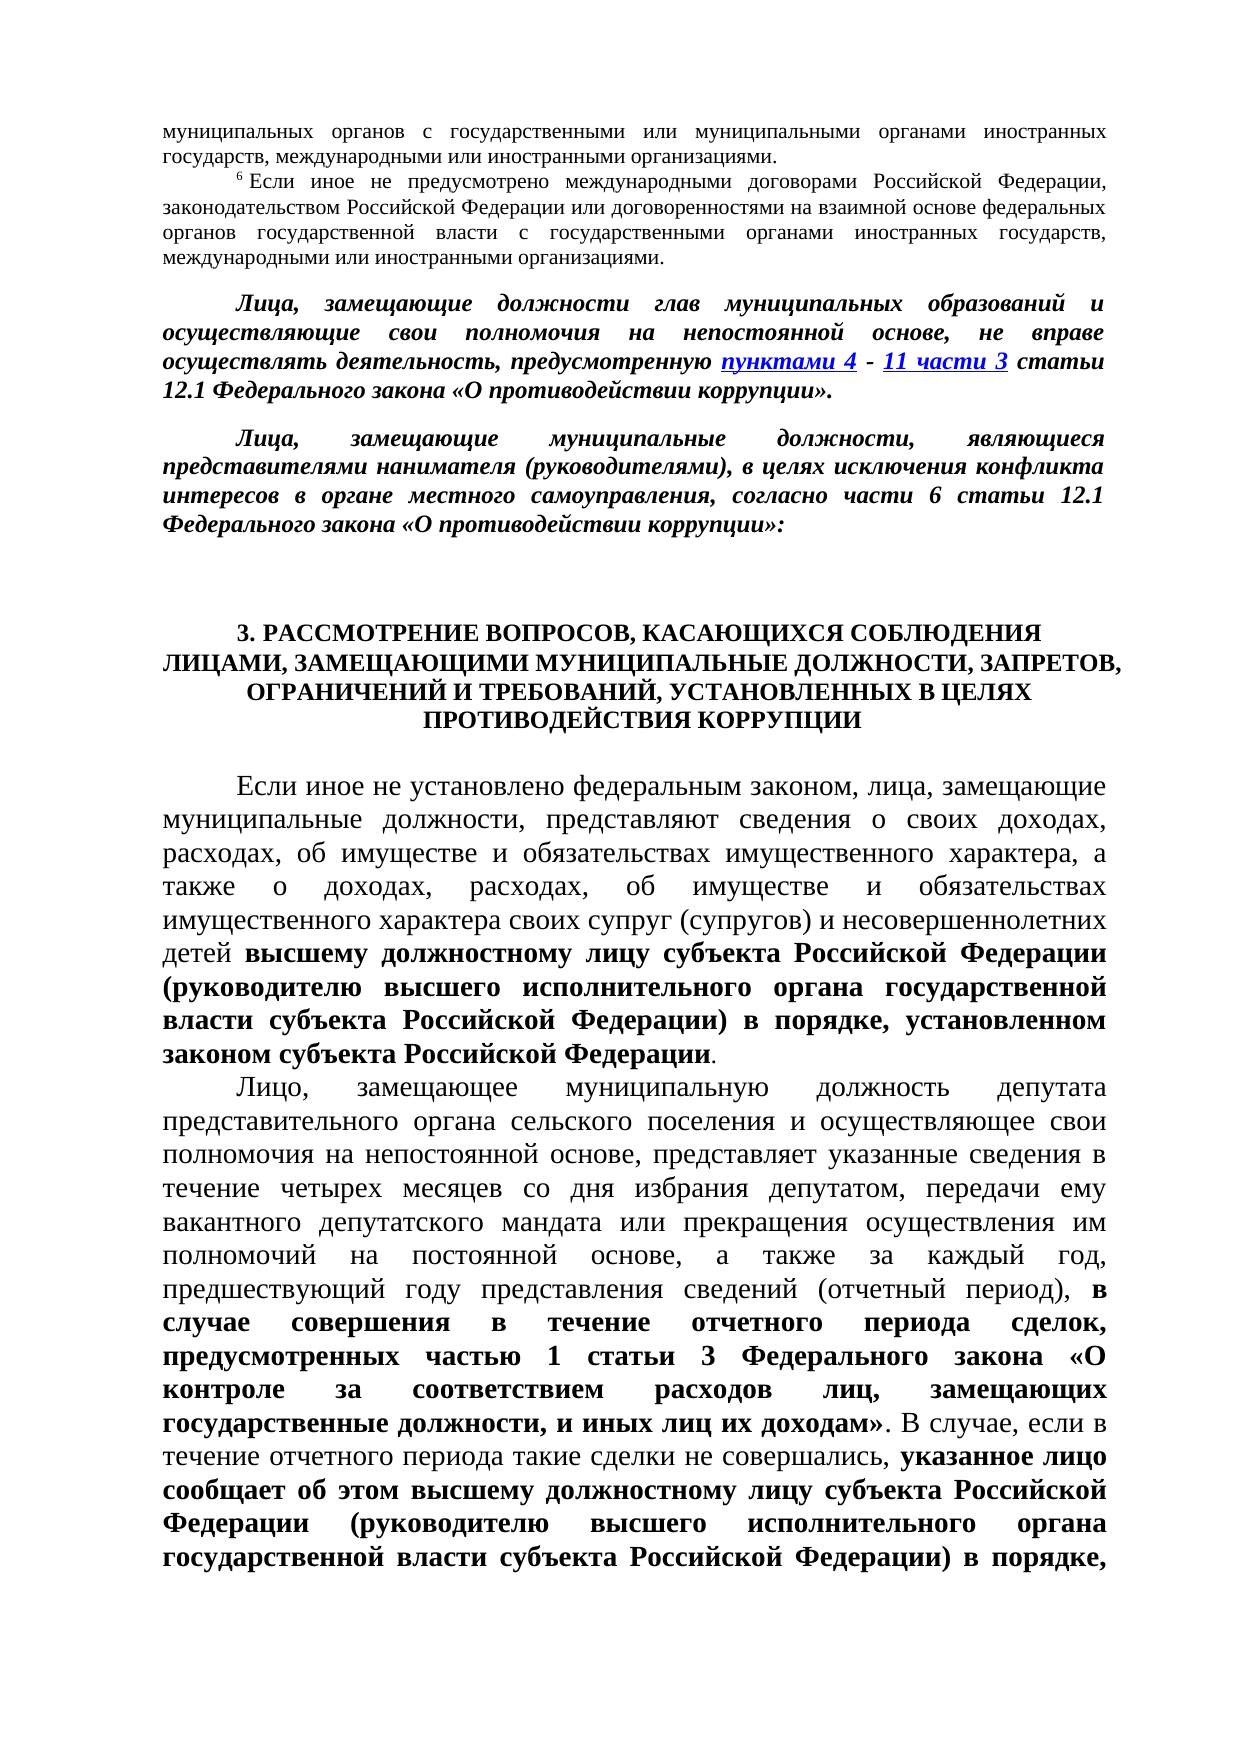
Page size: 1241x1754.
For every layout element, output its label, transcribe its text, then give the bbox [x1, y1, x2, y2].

text Лица, замещающие муниципальные должности, являющиеся представителями нанимателя (руководителями), в целях исключения конфликта интересов в органе местного самоуправления, согласно части 6 статьи 12.1 Федерального закона «О противодействии коррупции»: [162, 423, 1107, 538]
text ПРОТИВОДЕЙСТВИЯ КОРРУПЦИИ [162, 705, 1122, 734]
text 6 Если иное не предусмотрено международными договорами Российской Федерации, законодательством Российской Федерации или договоренностями на взаимной основе федеральных органов государственной власти с государственными органами иностранных государств, международными или иностранными организациями. [162, 168, 1107, 269]
text Лица, замещающие должности глав муниципальных образований и осуществляющие свои полномочия на непостоянной основе, не вправе осуществлять деятельность, предусмотренную пунктами 4 - 11 части 3 статьи 12.1 Федерального закона «О противодействии коррупции». [162, 288, 1107, 403]
text Если иное не установлено федеральным законом, лица, замещающие муниципальные должности, представляют сведения о своих доходах, расходах, об имуществе и обязательствах имущественного характера, а также о доходах, расходах, об имуществе и обязательствах имущественного характера своих супруг (супругов) и несовершеннолетних детей высшему должностному лицу субъекта Российской Федерации (руководителю высшего исполнительного органа государственной власти субъекта Российской Федерации) в порядке, установленном законом субъекта Российской Федерации. [162, 768, 1107, 1069]
text 3. РАССМОТРЕНИЕ ВОПРОСОВ, КАСАЮЩИХСЯ СОБЛЮДЕНИЯ [162, 614, 1122, 648]
text муниципальных органов с государственными или муниципальными органами иностранных государств, международными или иностранными организациями. [162, 118, 1107, 168]
text Лицо, замещающее муниципальную должность депутата представительного органа сельского поселения и осуществляющее свои полномочия на непостоянной основе, представляет указанные сведения в течение четырех месяцев со дня избрания депутатом, передачи ему вакантного депутатского мандата или прекращения осуществления им полномочий на постоянной основе, а также за каждый год, предшествующий году представления сведений (отчетный период), в случае совершения в течение отчетного периода сделок, предусмотренных частью 1 статьи 3 Федерального закона «О контроле за соответствием расходов лиц, замещающих государственные должности, и иных лиц их доходам». В случае, если в течение отчетного периода такие сделки не совершались, указанное лицо сообщает об этом высшему должностному лицу субъекта Российской Федерации (руководителю высшего исполнительного органа государственной власти субъекта Российской Федерации) в порядке, [162, 1069, 1107, 1573]
text ЛИЦАМИ, ЗАМЕЩАЮЩИМИ МУНИЦИПАЛЬНЫЕ ДОЛЖНОСТИ, ЗАПРЕТОВ, ОГРАНИЧЕНИЙ И ТРЕБОВАНИЙ, УСТАНОВЛЕННЫХ В ЦЕЛЯХ [162, 648, 1122, 705]
